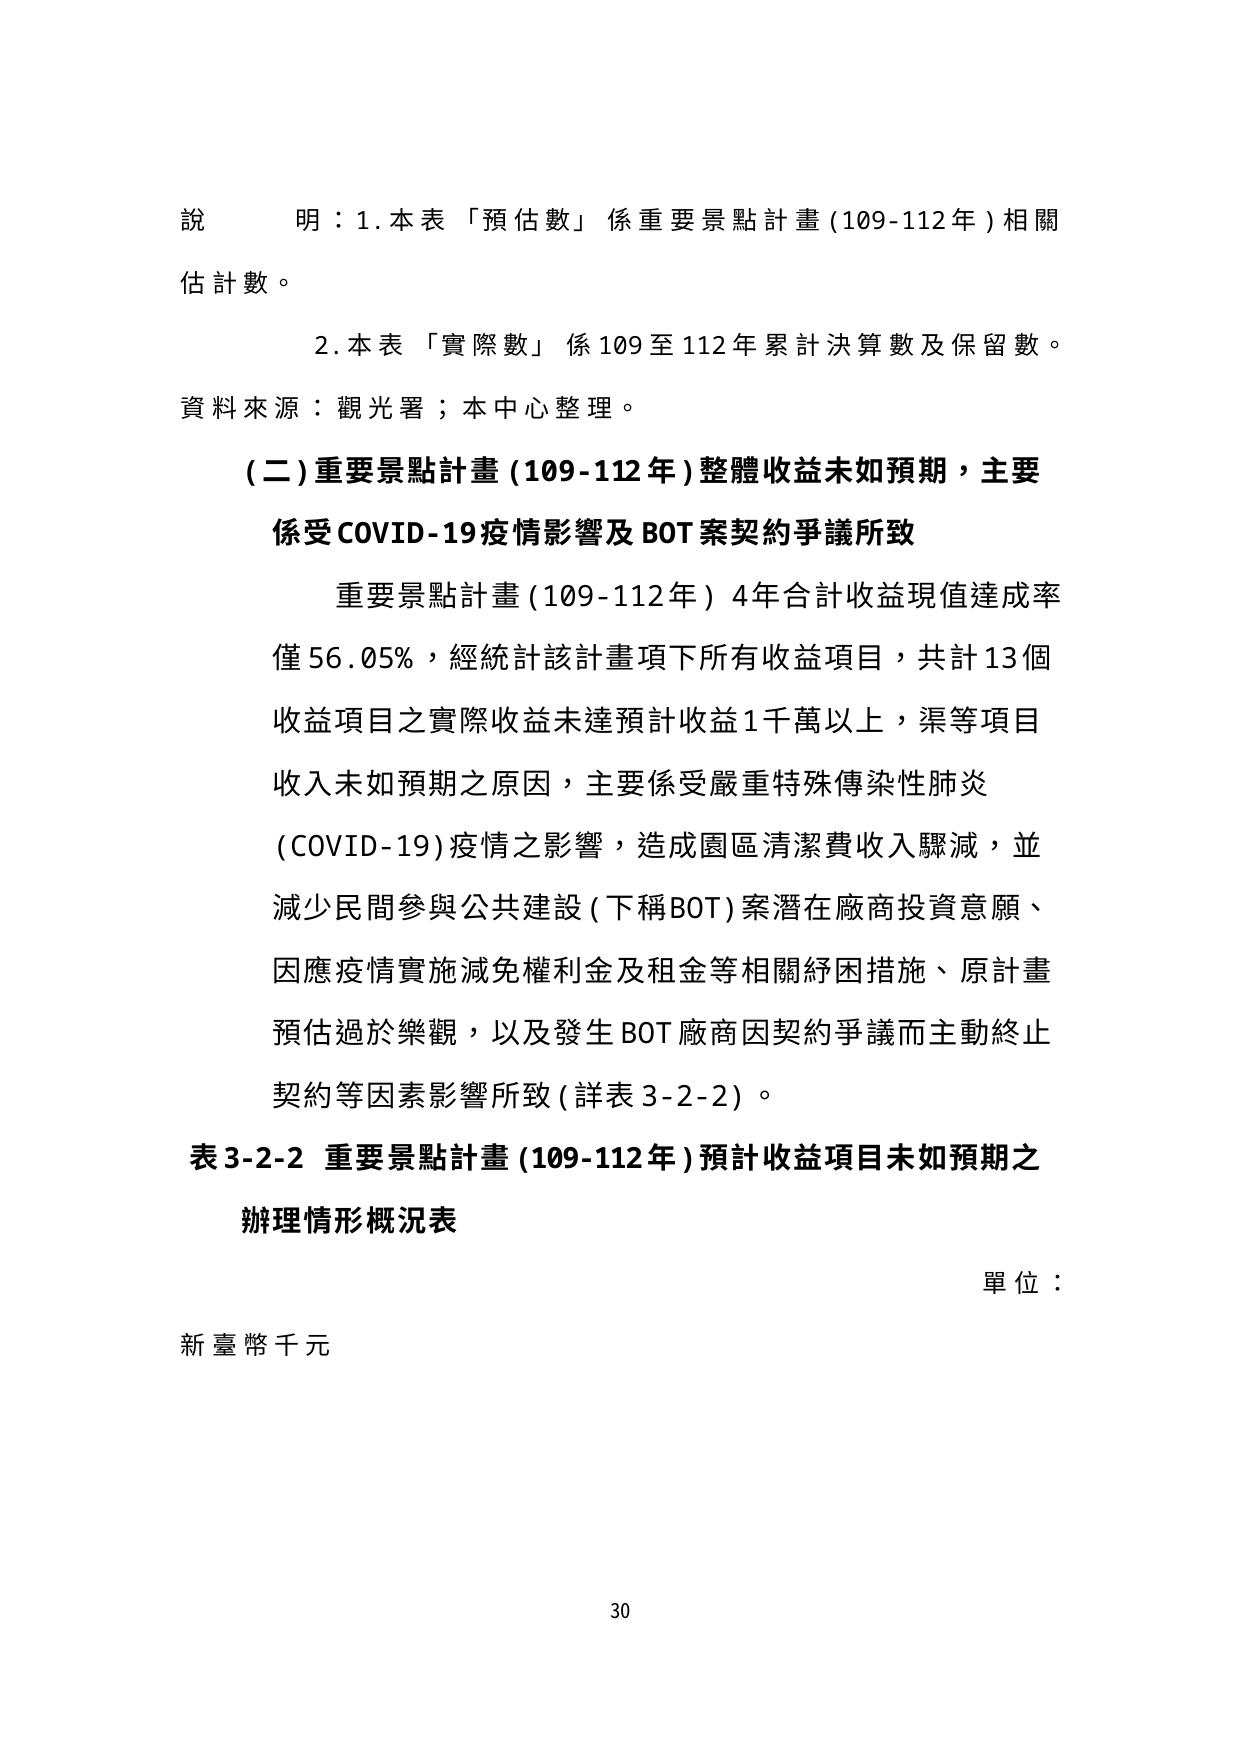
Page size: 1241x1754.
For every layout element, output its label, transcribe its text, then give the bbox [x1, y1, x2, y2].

text 表3-2-2 重要景點計畫(109-112年)預計收益項目未如預期之辦理情形概況表 [178, 1115, 1063, 1240]
text (二)重要景點計畫(109-112年)整體收益未如預期，主要係受COVID-19疫情影響及BOT案契約爭議所致 [236, 427, 1063, 552]
text 說 明：1.本表「預估數」係重要景點計畫(109-112年)相關估計數。 [177, 177, 1063, 302]
text 重要景點計畫(109-112年) 4年合計收益現值達成率僅56.05%，經統計該計畫項下所有收益項目，共計13個收益項目之實際收益未達預計收益1千萬以上，渠等項目收入未如預期之原因，主要係受嚴重特殊傳染性肺炎(COVID-19)疫情之影響，造成園區清潔費收入驟減，並減少民間參與公共建設(下稱BOT)案潛在廠商投資意願、因應疫情實施減免權利金及租金等相關紓困措施、原計畫預估過於樂觀，以及發生BOT廠商因契約爭議而主動終止契約等因素影響所致(詳表3-2-2)。 [266, 552, 1063, 1115]
text 單位：新臺幣千元 [177, 1240, 1063, 1365]
text 資料來源：觀光署；本中心整理。 [177, 365, 1063, 427]
text 2.本表「實際數」係109至112年累計決算數及保留數。 [306, 302, 1063, 365]
